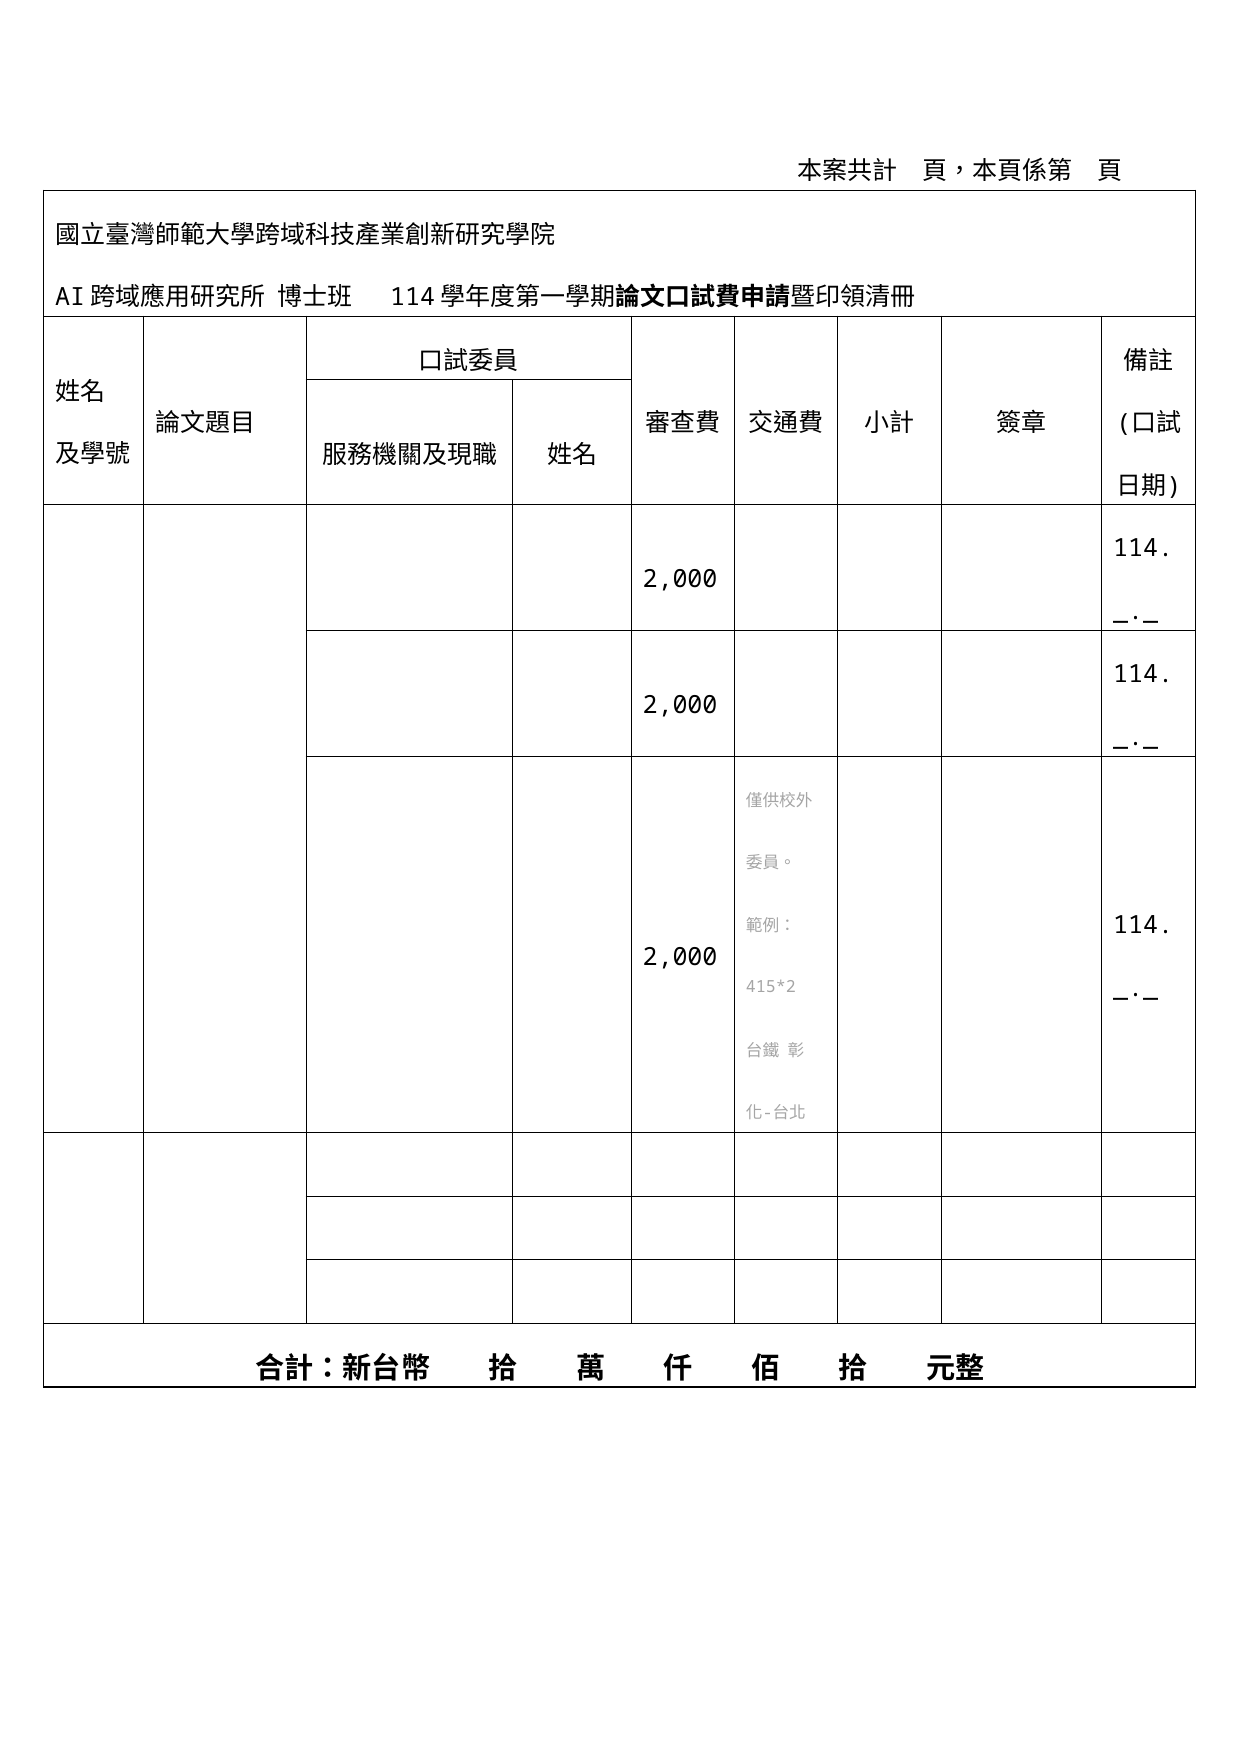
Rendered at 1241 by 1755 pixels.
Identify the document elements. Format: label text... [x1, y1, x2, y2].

table_cell [735, 1197, 837, 1259]
table_cell [1102, 1133, 1195, 1196]
table_cell [144, 1133, 306, 1323]
table_cell [942, 1260, 1101, 1323]
table_cell [632, 1197, 734, 1259]
table_cell [307, 1133, 512, 1196]
table_cell [632, 1260, 734, 1323]
table_cell [513, 1197, 631, 1259]
table_cell 114._._ [1102, 505, 1195, 630]
table_cell 2,000 [632, 505, 734, 630]
table_cell [942, 1133, 1101, 1196]
table_cell [44, 1133, 143, 1323]
table_cell [1102, 1260, 1195, 1323]
table_cell 合計：新台幣 拾 萬 仟 佰 拾 元整 [44, 1324, 1195, 1386]
table_cell 交通費 [735, 317, 837, 504]
table_cell 姓名 [513, 380, 631, 504]
table_cell [513, 1133, 631, 1196]
table_cell [838, 1133, 941, 1196]
table_cell [735, 505, 837, 630]
table_cell [513, 1260, 631, 1323]
table_cell 小計 [838, 317, 941, 504]
table_cell [942, 1197, 1101, 1259]
table_cell [942, 757, 1101, 1132]
table_cell [513, 757, 631, 1132]
table_cell [307, 631, 512, 756]
table_cell 2,000 [632, 757, 734, 1132]
table_cell 備註(口試日期) [1102, 317, 1195, 504]
table_cell 論文題目 [144, 317, 306, 504]
table_cell [735, 1133, 837, 1196]
table_header 國立臺灣師範大學跨域科技產業創新研究學院 AI跨域應用研究所 博士班 114學年度第一學期論文口試費申請暨印領清冊 [44, 191, 1195, 316]
table_cell [942, 631, 1101, 756]
table_cell [307, 1260, 512, 1323]
table_cell [144, 505, 306, 1132]
table_cell [307, 505, 512, 630]
table_cell 2,000 [632, 631, 734, 756]
table_cell [942, 505, 1101, 630]
table_cell 僅供校外委員。 範例：415*2 台鐵 彰化-台北 [735, 757, 837, 1132]
table_cell 口試委員 [307, 317, 631, 379]
table_cell [838, 1260, 941, 1323]
table_cell [632, 1133, 734, 1196]
table_cell [513, 631, 631, 756]
table_cell [735, 1260, 837, 1323]
text 本案共計 頁，本頁係第 頁 [118, 127, 1122, 189]
table_cell 審查費 [632, 317, 734, 504]
table_cell 服務機關及現職 [307, 380, 512, 504]
table_cell [1102, 1197, 1195, 1259]
table_cell [44, 505, 143, 1132]
table_cell [838, 757, 941, 1132]
table_cell [513, 505, 631, 630]
table_cell [838, 1197, 941, 1259]
table_cell 114._._ [1102, 631, 1195, 756]
table_cell [735, 631, 837, 756]
table_cell 姓名 及學號 [44, 317, 143, 504]
table_cell [838, 505, 941, 630]
table_cell 114._._ [1102, 757, 1195, 1132]
table_cell [307, 757, 512, 1132]
table_cell [838, 631, 941, 756]
table_cell 簽章 [942, 317, 1101, 504]
table_cell [307, 1197, 512, 1259]
